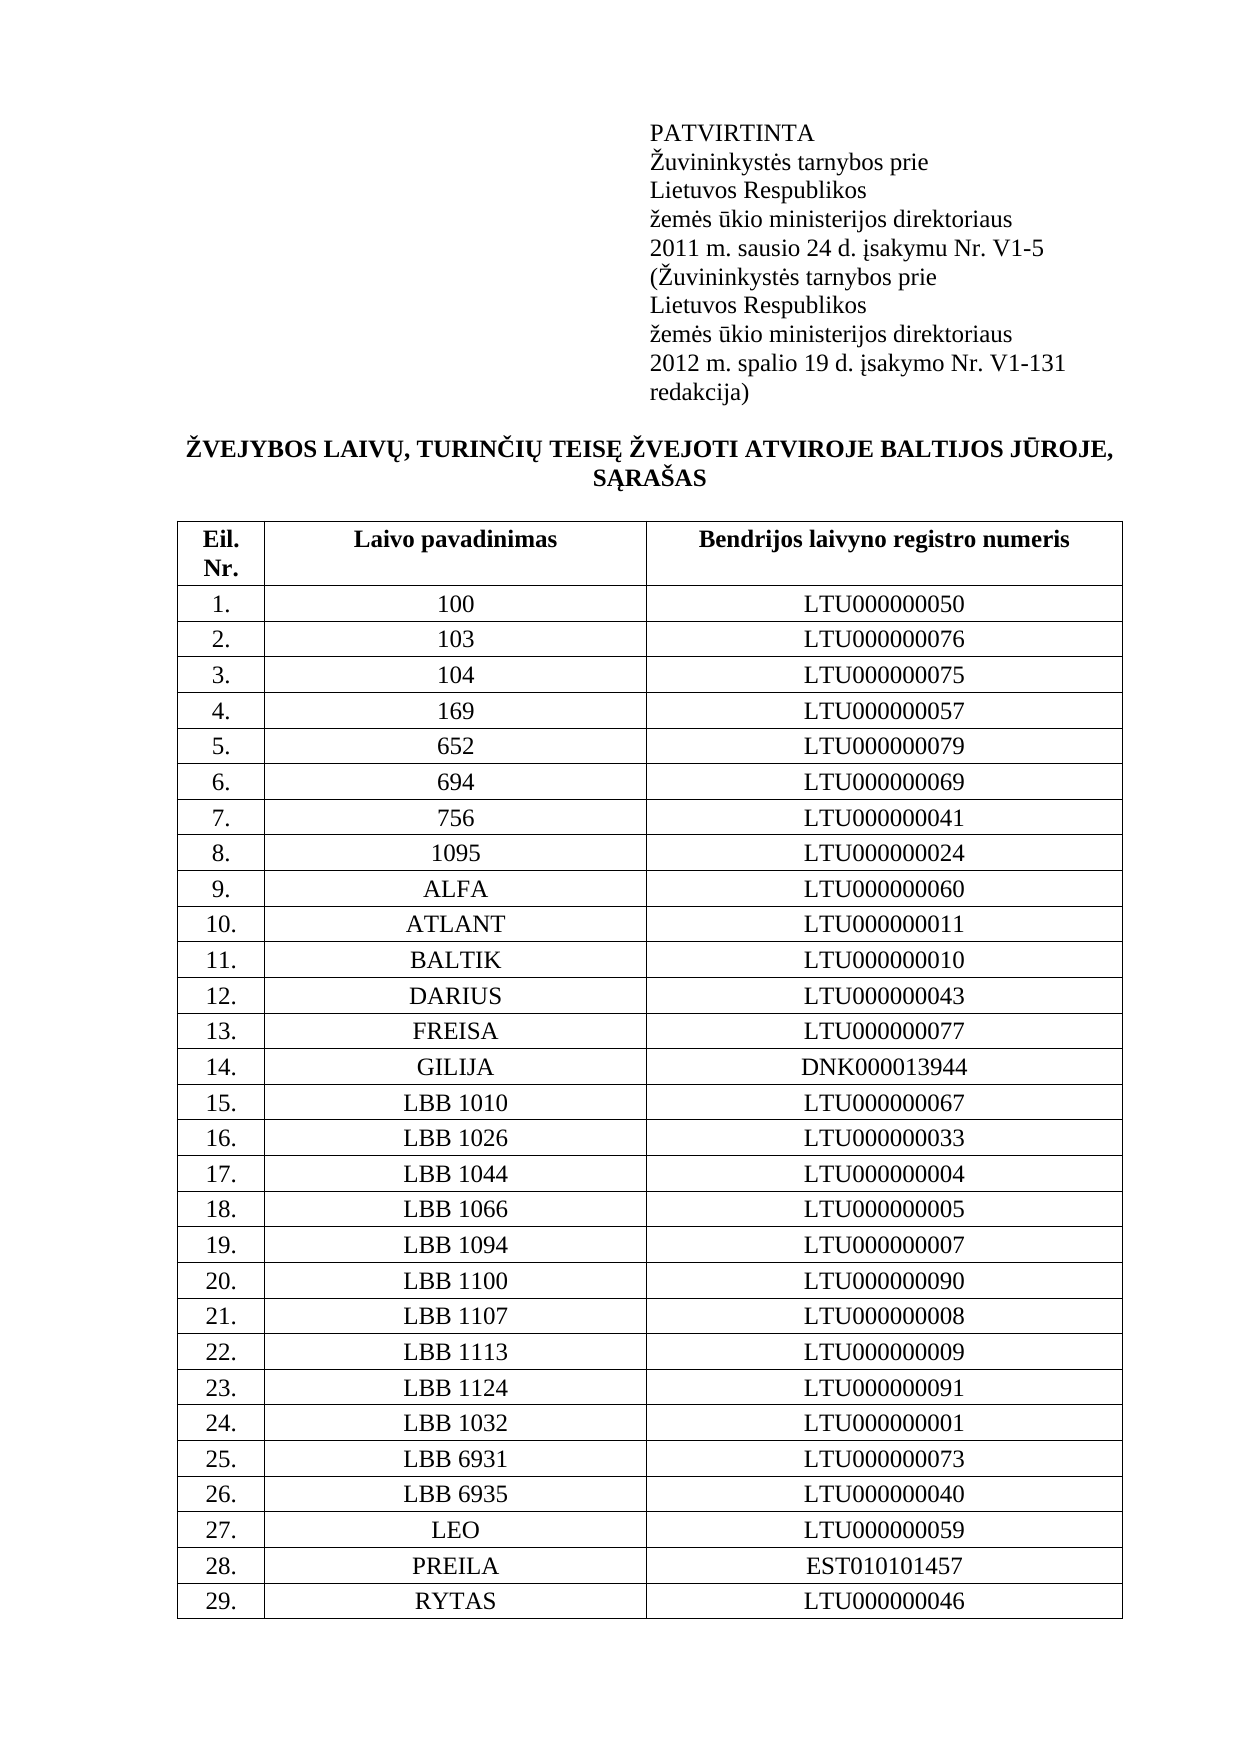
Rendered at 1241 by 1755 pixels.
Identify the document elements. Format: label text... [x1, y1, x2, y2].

table_cell LTU000000057 [647, 693, 1122, 727]
table_cell LTU000000011 [647, 907, 1122, 941]
table_cell 24. [178, 1405, 264, 1440]
table_cell LBB 1032 [265, 1405, 646, 1440]
table_cell LBB 1113 [265, 1334, 646, 1369]
table_cell LTU000000069 [647, 764, 1122, 799]
table_cell GILIJA [265, 1049, 646, 1084]
text žemės ūkio ministerijos direktoriaus [649, 319, 1122, 348]
table_cell LTU000000004 [647, 1156, 1122, 1191]
text PATVIRTINTA [649, 118, 1122, 147]
table_cell LBB 1010 [265, 1085, 646, 1119]
table_cell 21. [178, 1299, 264, 1333]
text (Žuvininkystės tarnybos prie [649, 262, 1122, 291]
table_cell 7. [178, 800, 264, 834]
table_cell LBB 1094 [265, 1227, 646, 1262]
table_header Laivo pavadinimas [265, 522, 646, 585]
table_cell 8. [178, 835, 264, 870]
table_cell LBB 6931 [265, 1441, 646, 1476]
table_cell LBB 1124 [265, 1370, 646, 1404]
text 2011 m. sausio 24 d. įsakymu Nr. V1-5 [649, 233, 1122, 262]
table_cell LTU000000001 [647, 1405, 1122, 1440]
table_cell 6. [178, 764, 264, 799]
table_cell 19. [178, 1227, 264, 1262]
table_cell LTU000000091 [647, 1370, 1122, 1404]
table_cell ALFA [265, 871, 646, 906]
table_cell LTU000000059 [647, 1512, 1122, 1547]
table_cell LTU000000007 [647, 1227, 1122, 1262]
table_cell 17. [178, 1156, 264, 1191]
table_cell 652 [265, 729, 646, 763]
table_cell DNK000013944 [647, 1049, 1122, 1084]
table_cell LTU000000009 [647, 1334, 1122, 1369]
table_cell LTU000000043 [647, 978, 1122, 1012]
text Žuvininkystės tarnybos prie [649, 147, 1122, 176]
table_cell LTU000000040 [647, 1477, 1122, 1511]
table_cell 100 [265, 586, 646, 621]
table_cell 16. [178, 1120, 264, 1155]
table_cell 4. [178, 693, 264, 727]
table_cell 1095 [265, 835, 646, 870]
table_cell 11. [178, 942, 264, 977]
table_cell LTU000000041 [647, 800, 1122, 834]
table_cell LTU000000060 [647, 871, 1122, 906]
table_cell 27. [178, 1512, 264, 1547]
table_cell 18. [178, 1192, 264, 1226]
table_cell 10. [178, 907, 264, 941]
table_cell EST010101457 [647, 1548, 1122, 1582]
table_cell 29. [178, 1584, 264, 1618]
table_cell 12. [178, 978, 264, 1012]
text redakcija) [649, 377, 1122, 406]
table_cell LEO [265, 1512, 646, 1547]
table_cell 756 [265, 800, 646, 834]
table_cell LTU000000077 [647, 1014, 1122, 1048]
table_cell PREILA [265, 1548, 646, 1582]
table_cell 23. [178, 1370, 264, 1404]
table_cell 169 [265, 693, 646, 727]
table_cell ATLANT [265, 907, 646, 941]
table_cell LTU000000046 [647, 1584, 1122, 1618]
table_cell LBB 1107 [265, 1299, 646, 1333]
table_cell LBB 1100 [265, 1263, 646, 1297]
table_cell 104 [265, 657, 646, 692]
table_cell LBB 6935 [265, 1477, 646, 1511]
table_cell 2. [178, 622, 264, 656]
table_cell LTU000000076 [647, 622, 1122, 656]
table_header Eil. Nr. [178, 522, 264, 585]
table_cell 3. [178, 657, 264, 692]
table_cell 5. [178, 729, 264, 763]
table_cell 9. [178, 871, 264, 906]
table_header Bendrijos laivyno registro numeris [647, 522, 1122, 585]
table_cell BALTIK [265, 942, 646, 977]
table_cell LTU000000075 [647, 657, 1122, 692]
table_cell LBB 1066 [265, 1192, 646, 1226]
table_cell LTU000000033 [647, 1120, 1122, 1155]
table_cell RYTAS [265, 1584, 646, 1618]
table_cell DARIUS [265, 978, 646, 1012]
table_cell 25. [178, 1441, 264, 1476]
table_cell FREISA [265, 1014, 646, 1048]
text Lietuvos Respublikos [649, 176, 1122, 204]
table_cell 22. [178, 1334, 264, 1369]
table_cell LTU000000050 [647, 586, 1122, 621]
table_cell 20. [178, 1263, 264, 1297]
table_cell 14. [178, 1049, 264, 1084]
table_cell LTU000000024 [647, 835, 1122, 870]
table_cell LTU000000008 [647, 1299, 1122, 1333]
table_cell LTU000000005 [647, 1192, 1122, 1226]
table_cell 1. [178, 586, 264, 621]
table_cell LTU000000073 [647, 1441, 1122, 1476]
table_cell 28. [178, 1548, 264, 1582]
text 2012 m. spalio 19 d. įsakymo Nr. V1-131 [649, 348, 1122, 377]
table_cell 103 [265, 622, 646, 656]
table_cell LBB 1044 [265, 1156, 646, 1191]
table_cell 26. [178, 1477, 264, 1511]
table_cell LTU000000090 [647, 1263, 1122, 1297]
table_cell 694 [265, 764, 646, 799]
text žemės ūkio ministerijos direktoriaus [649, 204, 1122, 233]
table_cell LTU000000010 [647, 942, 1122, 977]
table_cell LTU000000067 [647, 1085, 1122, 1119]
table_cell 13. [178, 1014, 264, 1048]
text Lietuvos Respublikos [649, 291, 1122, 319]
table_cell LBB 1026 [265, 1120, 646, 1155]
text Žvejybos laivų, turinčių teisę žvejoti atviroje baltijos jūroje, sąraŠas [177, 434, 1122, 492]
table_cell 15. [178, 1085, 264, 1119]
table_cell LTU000000079 [647, 729, 1122, 763]
